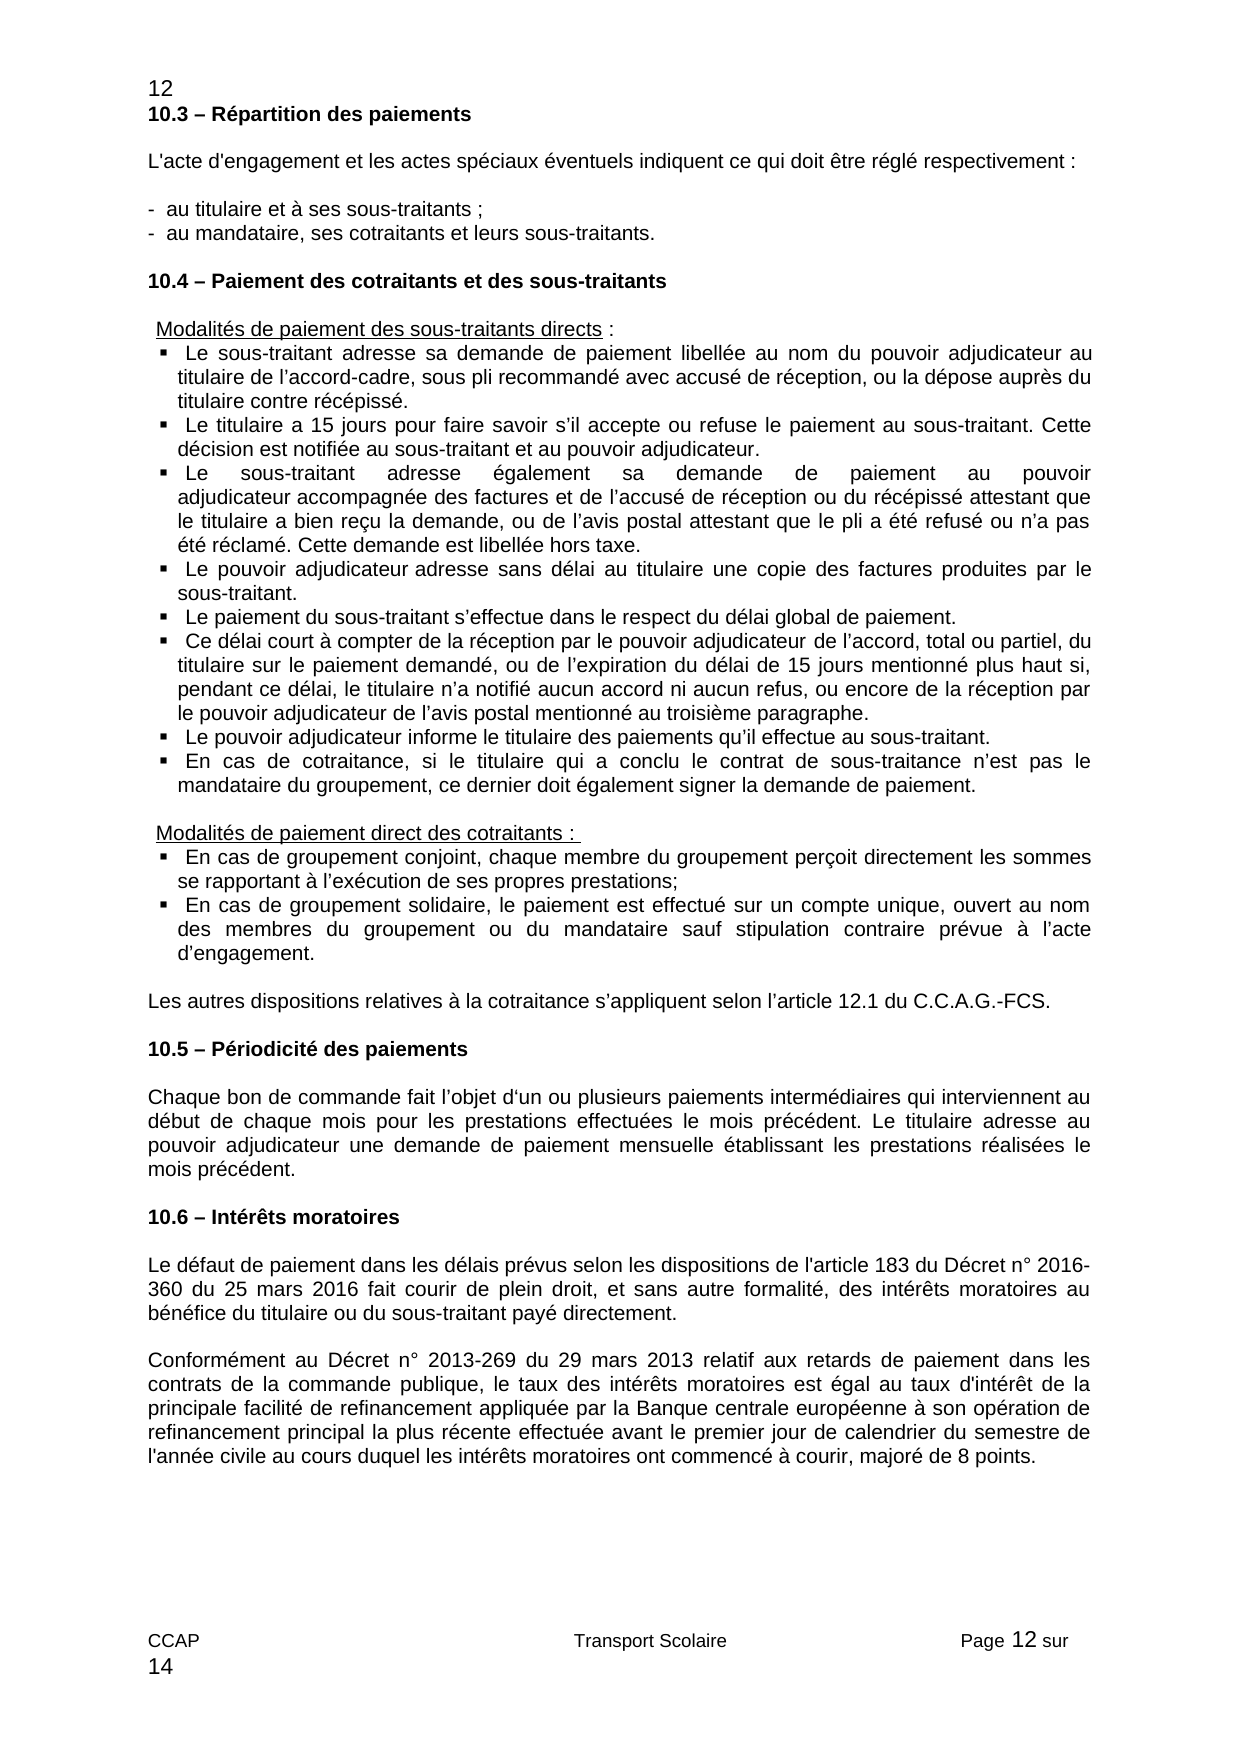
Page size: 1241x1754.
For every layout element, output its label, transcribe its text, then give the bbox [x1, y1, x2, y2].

text 10.6 – Intérêts moratoires [148, 1204, 1092, 1228]
text Modalités de paiement des sous-traitants directs : [156, 317, 1092, 341]
text 10.4 – Paiement des cotraitants et des sous-traitants [148, 269, 1092, 293]
text - au titulaire et à ses sous-traitants ; [148, 197, 1092, 221]
list Le pouvoir adjudicateur adresse sans délai au titulaire une copie des factures produites par le sous-traitant. [158, 557, 1092, 605]
list Le titulaire a 15 jours pour faire savoir s’il accepte ou refuse le paiement au sous-traitant. Cette décision est notifiée au sous-traitant et au pouvoir adjudicateur. [158, 413, 1092, 461]
text Chaque bon de commande fait l’objet d‘un ou plusieurs paiements intermédiaires qui interviennent au début de chaque mois pour les prestations effectuées le mois précédent. Le titulaire adresse au pouvoir adjudicateur une demande de paiement mensuelle établissant les prestations réalisées le mois précédent. [148, 1085, 1092, 1181]
text 10.5 – Périodicité des paiements [148, 1037, 1092, 1061]
list Ce délai court à compter de la réception par le pouvoir adjudicateur de l’accord, total ou partiel, du titulaire sur le paiement demandé, ou de l’expiration du délai de 15 jours mentionné plus haut si, pendant ce délai, le titulaire n’a notifié aucun accord ni aucun refus, ou encore de la réception par le pouvoir adjudicateur de l’avis postal mentionné au troisième paragraphe. [158, 629, 1092, 725]
text 10.3 – Répartition des paiements [148, 101, 1092, 125]
list En cas de cotraitance, si le titulaire qui a conclu le contrat de sous-traitance n’est pas le mandataire du groupement, ce dernier doit également signer la demande de paiement. [158, 749, 1092, 797]
list Le sous-traitant adresse également sa demande de paiement au pouvoir adjudicateur accompagnée des factures et de l’accusé de réception ou du récépissé attestant que le titulaire a bien reçu la demande, ou de l’avis postal attestant que le pli a été refusé ou n’a pas été réclamé. Cette demande est libellée hors taxe. [158, 461, 1092, 557]
list Le paiement du sous-traitant s’effectue dans le respect du délai global de paiement. [158, 605, 1092, 629]
list En cas de groupement solidaire, le paiement est effectué sur un compte unique, ouvert au nom des membres du groupement ou du mandataire sauf stipulation contraire prévue à l’acte d’engagement. [158, 893, 1092, 965]
text Le défaut de paiement dans les délais prévus selon les dispositions de l'article 183 du Décret n° 2016-360 du 25 mars 2016 fait courir de plein droit, et sans autre formalité, des intérêts moratoires au bénéfice du titulaire ou du sous-traitant payé directement. [148, 1252, 1092, 1324]
text L'acte d'engagement et les actes spéciaux éventuels indiquent ce qui doit être réglé respectivement : [148, 149, 1092, 173]
text Modalités de paiement direct des cotraitants : [156, 821, 1092, 845]
list En cas de groupement conjoint, chaque membre du groupement perçoit directement les sommes se rapportant à l’exécution de ses propres prestations; [158, 845, 1092, 893]
text - au mandataire, ses cotraitants et leurs sous-traitants. [148, 221, 1092, 245]
list Le pouvoir adjudicateur informe le titulaire des paiements qu’il effectue au sous-traitant. [158, 725, 1092, 749]
text Les autres dispositions relatives à la cotraitance s’appliquent selon l’article 12.1 du C.C.A.G.-FCS. [148, 989, 1092, 1013]
text Conformément au Décret n° 2013-269 du 29 mars 2013 relatif aux retards de paiement dans les contrats de la commande publique, le taux des intérêts moratoires est égal au taux d'intérêt de la principale facilité de refinancement appliquée par la Banque centrale européenne à son opération de refinancement principal la plus récente effectuée avant le premier jour de calendrier du semestre de l'année civile au cours duquel les intérêts moratoires ont commencé à courir, majoré de 8 points. [148, 1348, 1092, 1468]
list Le sous-traitant adresse sa demande de paiement libellée au nom du pouvoir adjudicateur au titulaire de l’accord-cadre, sous pli recommandé avec accusé de réception, ou la dépose auprès du titulaire contre récépissé. [158, 341, 1092, 413]
